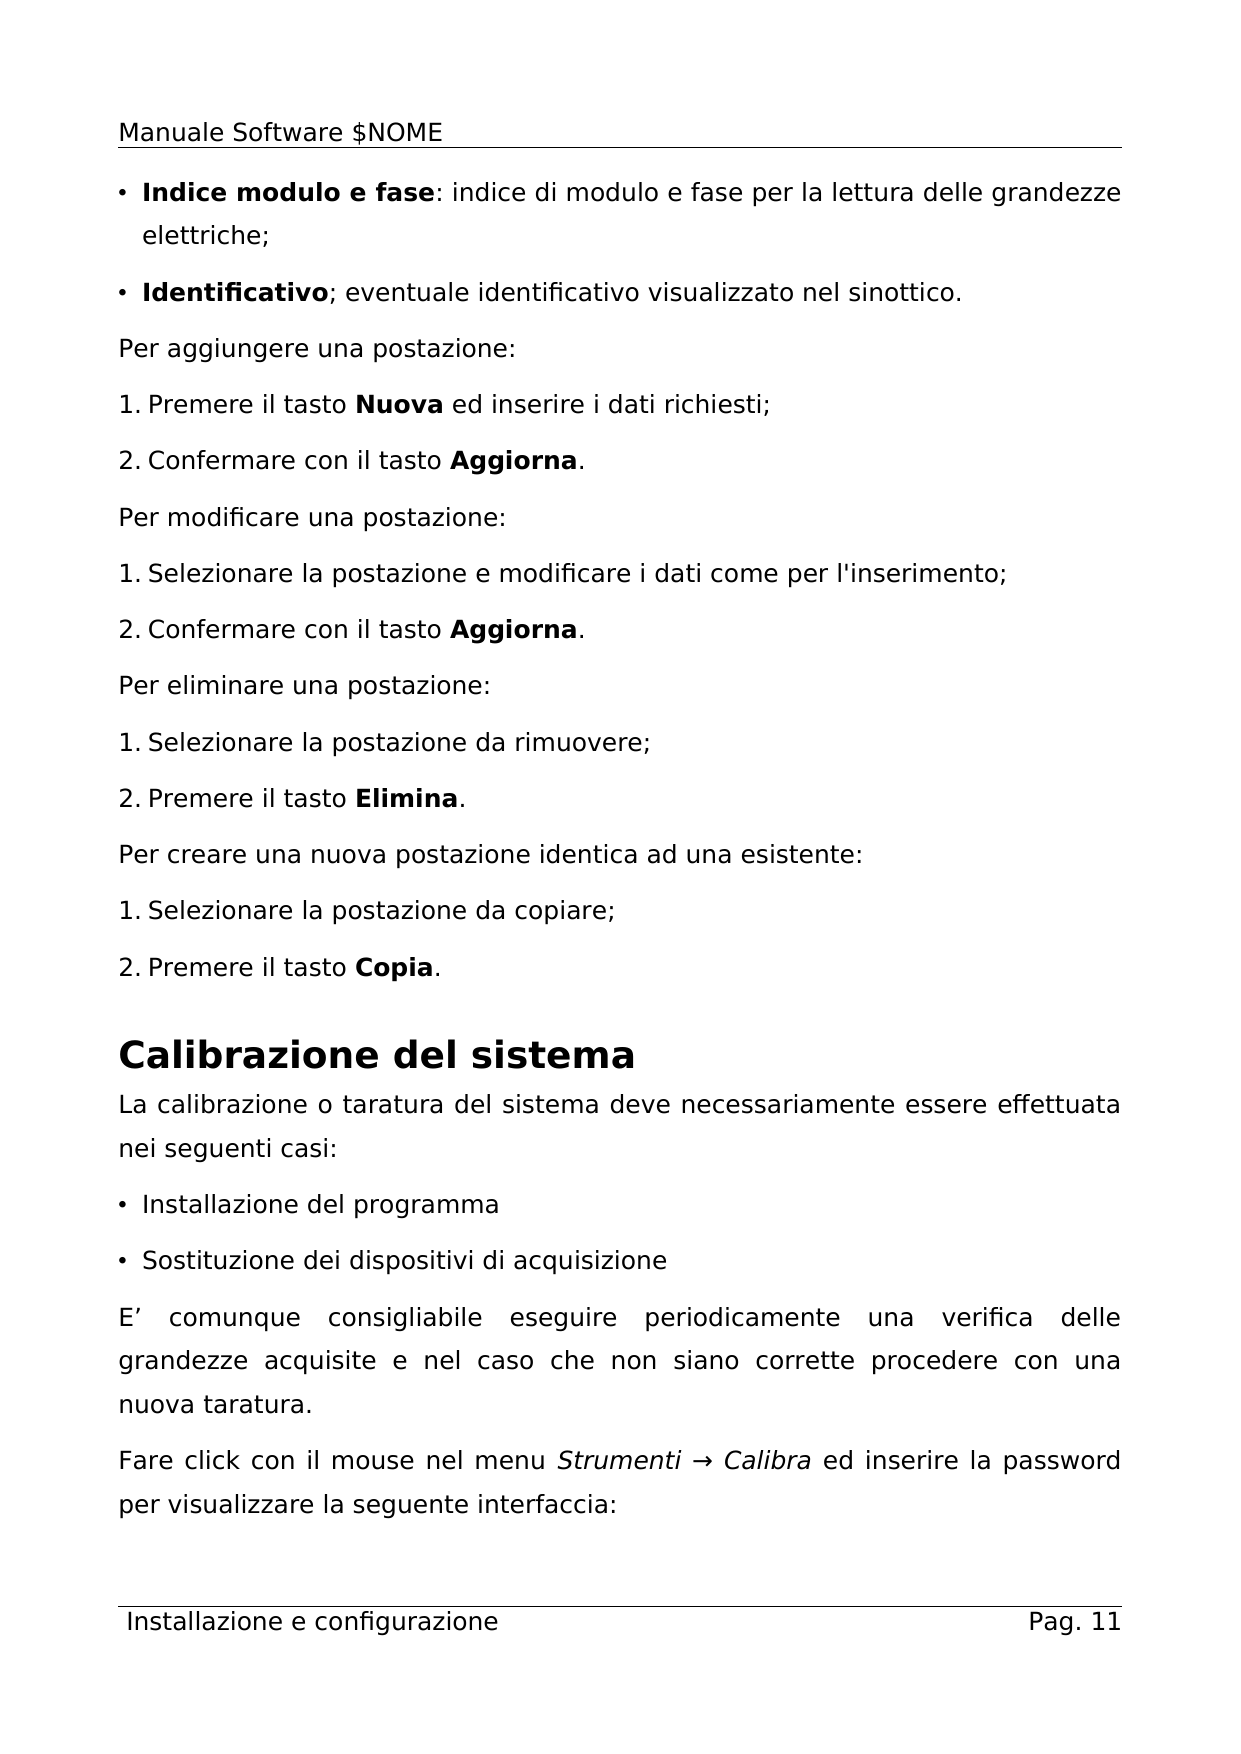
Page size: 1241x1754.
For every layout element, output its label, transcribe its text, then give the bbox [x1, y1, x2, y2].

list Premere il tasto Copia. [118, 953, 1122, 982]
subtitle Calibrazione del sistema [118, 1034, 1122, 1078]
list Indice modulo e fase: indice di modulo e fase per la lettura delle grandezze elettriche; [118, 178, 1122, 251]
text La calibrazione o taratura del sistema deve necessariamente essere effettuata nei seguenti casi: [118, 1090, 1122, 1163]
list Identificativo; eventuale identificativo visualizzato nel sinottico. [118, 278, 1122, 307]
list Selezionare la postazione da rimuovere; [118, 728, 1122, 757]
list Installazione del programma [118, 1190, 1122, 1219]
text Per eliminare una postazione: [118, 672, 1122, 701]
list Selezionare la postazione da copiare; [118, 897, 1122, 926]
list Confermare con il tasto Aggiorna. [118, 615, 1122, 644]
list Premere il tasto Elimina. [118, 784, 1122, 813]
text Per modificare una postazione: [118, 503, 1122, 532]
text Per aggiungere una postazione: [118, 334, 1122, 363]
text E’ comunque consigliabile eseguire periodicamente una verifica delle grandezze acquisite e nel caso che non siano corrette procedere con una nuova taratura. [118, 1303, 1122, 1419]
list Confermare con il tasto Aggiorna. [118, 447, 1122, 476]
list Premere il tasto Nuova ed inserire i dati richiesti; [118, 390, 1122, 419]
text Fare click con il mouse nel menu Strumenti → Calibra ed inserire la password per visualizzare la seguente interfaccia: [118, 1446, 1122, 1519]
text Per creare una nuova postazione identica ad una esistente: [118, 840, 1122, 869]
list Sostituzione dei dispositivi di acquisizione [118, 1246, 1122, 1276]
list Selezionare la postazione e modificare i dati come per l'inserimento; [118, 559, 1122, 588]
